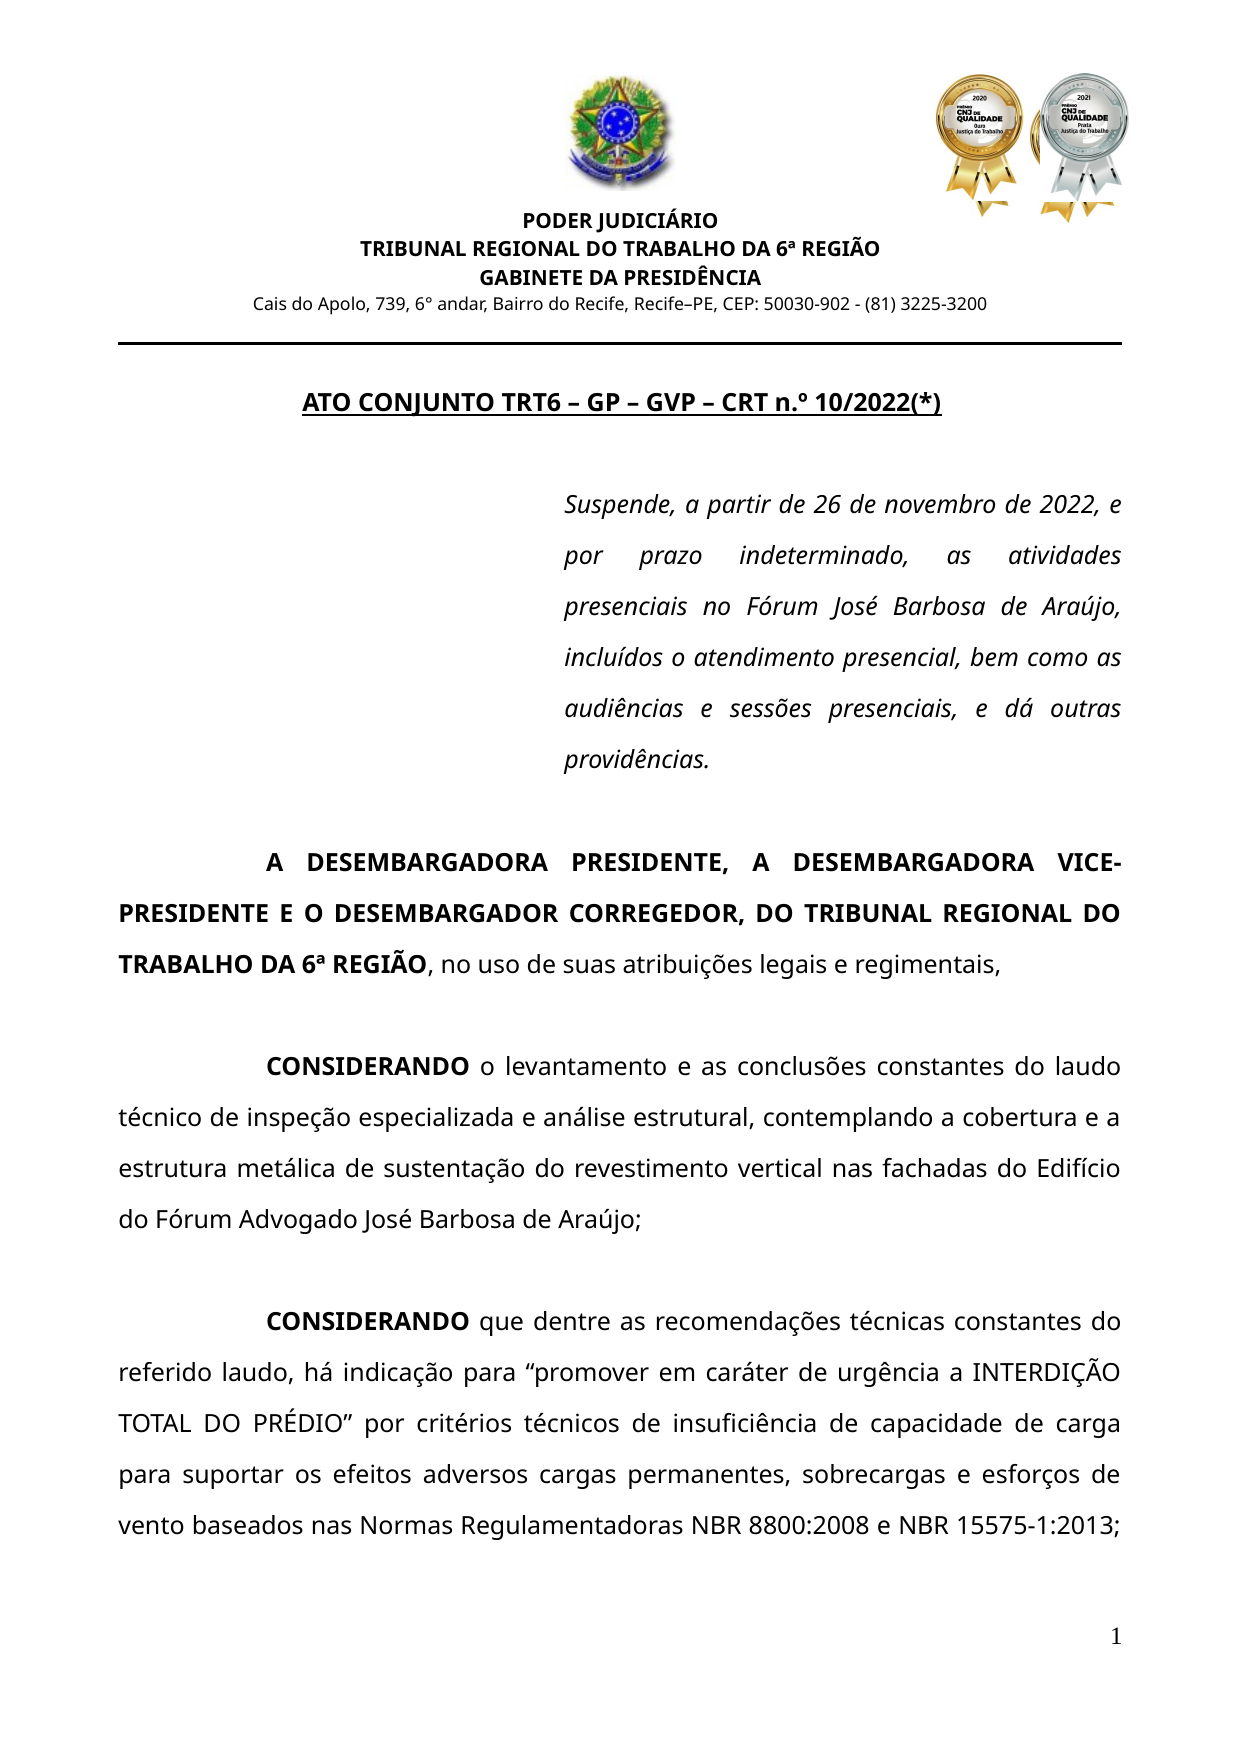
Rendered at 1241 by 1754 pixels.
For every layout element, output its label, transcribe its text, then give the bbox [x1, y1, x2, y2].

text CONSIDERANDO o levantamento e as conclusões constantes do laudo técnico de inspeção especializada e análise estrutural, contemplando a cobertura e a estrutura metálica de sustentação do revestimento vertical nas fachadas do Edifício do Fórum Advogado José Barbosa de Araújo; [118, 1048, 1122, 1236]
picture [1029, 73, 1129, 224]
text Suspende, a partir de 26 de novembro de 2022, e por prazo indeterminado, as atividades presenciais no Fórum José Barbosa de Araújo, incluídos o atendimento presencial, bem como as audiências e sessões presenciais, e dá outras providências. [564, 487, 1122, 776]
text ATO CONJUNTO TRT6 – GP – GVP – CRT n.º 10/2022(*) [118, 385, 1125, 419]
text CONSIDERANDO que dentre as recomendações técnicas constantes do referido laudo, há indicação para “promover em caráter de urgência a INTERDIÇÃO TOTAL DO PRÉDIO” por critérios técnicos de insuficiência de capacidade de carga para suportar os efeitos adversos cargas permanentes, sobrecargas e esforços de vento baseados nas Normas Regulamentadoras NBR 8800:2008 e NBR 15575-1:2013; [118, 1304, 1122, 1542]
picture [563, 74, 677, 192]
text A DESEMBARGADORA PRESIDENTE, A DESEMBARGADORA VICE-PRESIDENTE E O DESEMBARGADOR CORREGEDOR, DO TRIBUNAL REGIONAL DO TRABALHO DA 6ª REGIÃO, no uso de suas atribuições legais e regimentais, [118, 844, 1122, 980]
picture [935, 73, 1024, 223]
